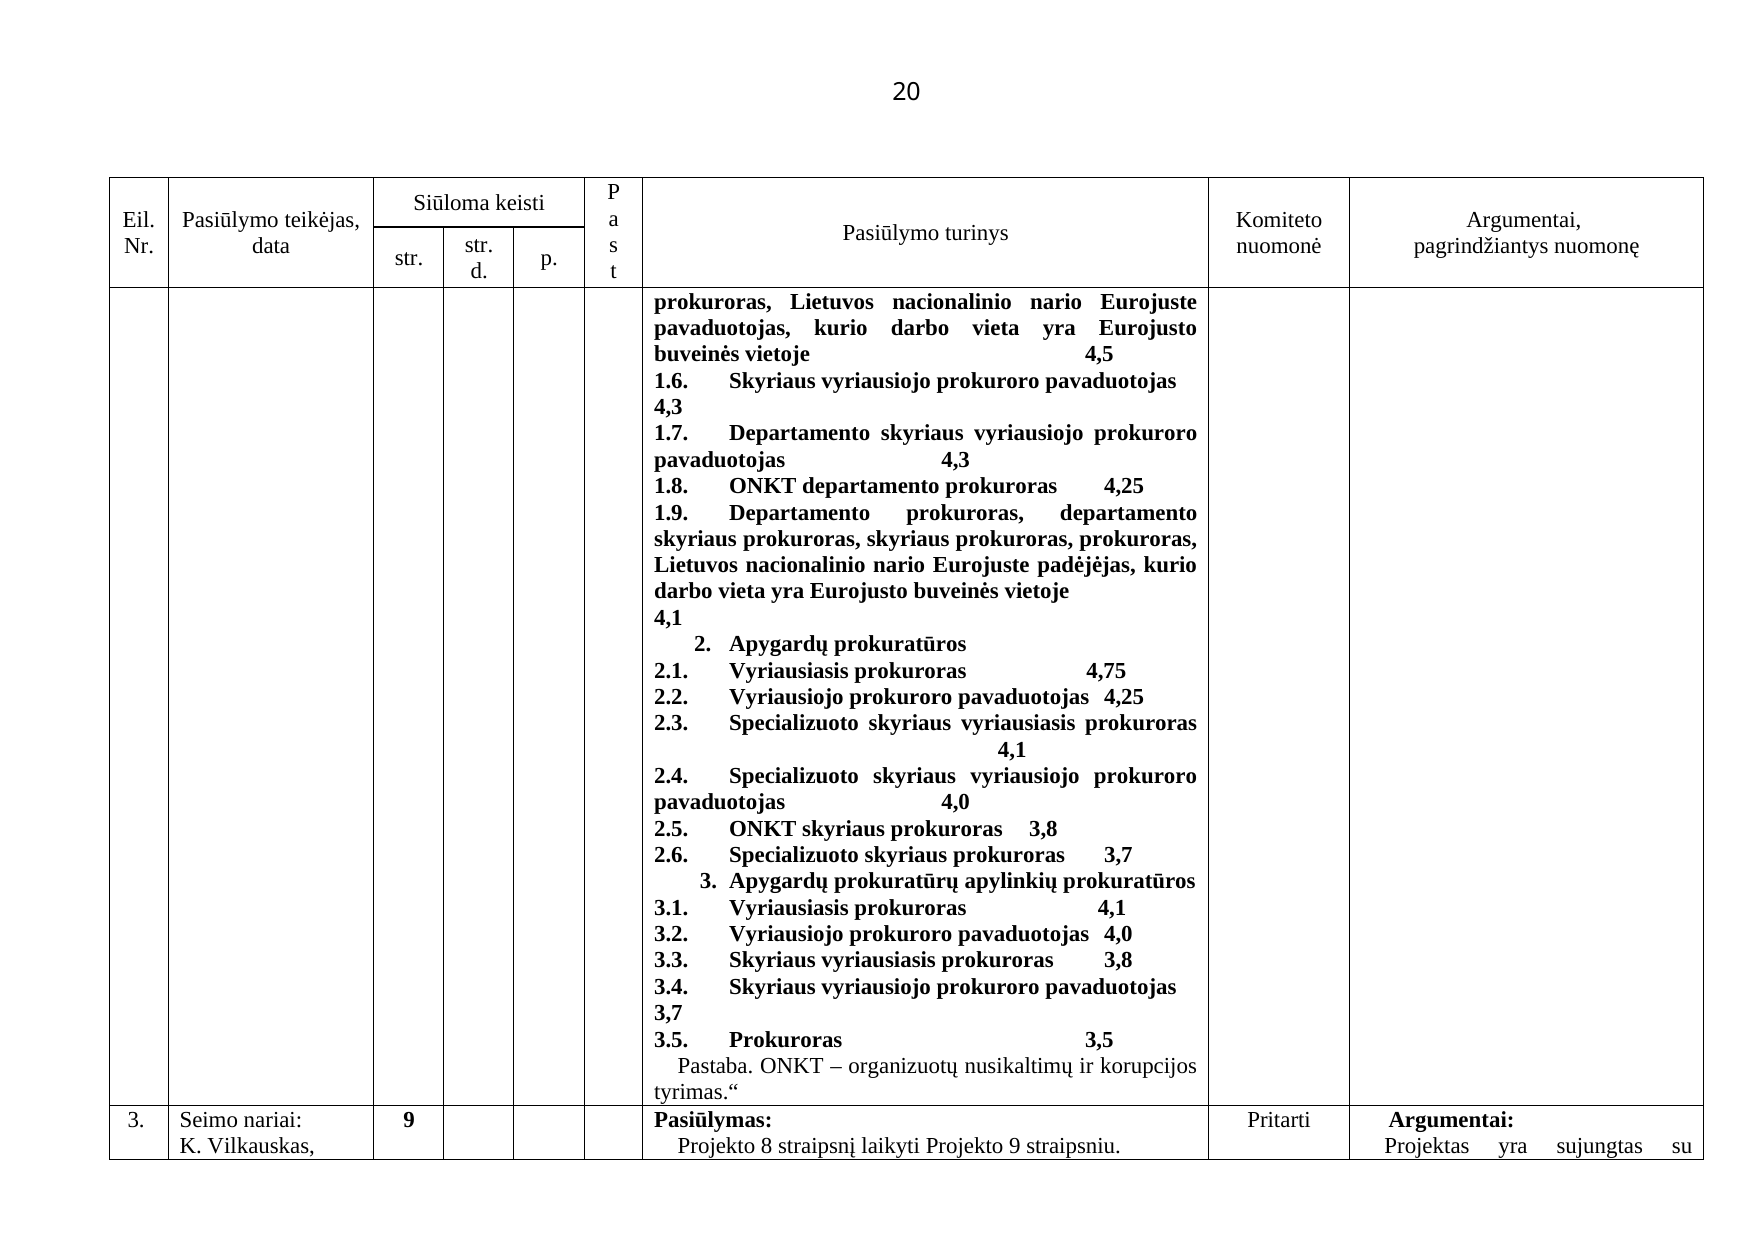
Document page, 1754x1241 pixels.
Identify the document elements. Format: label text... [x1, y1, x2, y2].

table_cell str. [374, 228, 443, 287]
table_cell [444, 288, 513, 1105]
table_cell [514, 1106, 584, 1158]
table_cell Pritarti [1209, 1106, 1349, 1158]
table_header Eil. Nr. [110, 178, 168, 287]
table_cell [585, 288, 642, 1105]
table_cell Pasiūlymas: Projekto 8 straipsnį laikyti Projekto 9 straipsniu. [643, 1106, 1208, 1158]
table_cell prokuroras, Lietuvos nacionalinio nario Eurojuste pavaduotojas, kurio darbo vieta yra Eurojusto buveinės vietoje 4,5 1.6. Skyriaus vyriausiojo prokuroro pavaduotojas 4,3 1.7. Departamento skyriaus vyriausiojo prokuroro pavaduotojas 4,3 1.8. ONKT departamento prokuroras 4,25 1.9. Departamento prokuroras, departamento skyriaus prokuroras, skyriaus prokuroras, prokuroras, Lietuvos nacionalinio nario Eurojuste padėjėjas, kurio darbo vieta yra Eurojusto buveinės vietoje 4,1 2. Apygardų prokuratūros 2.1. Vyriausiasis prokuroras 4,75 2.2. Vyriausiojo prokuroro pavaduotojas 4,25 2.3. Specializuoto skyriaus vyriausiasis prokuroras 4,1 2.4. Specializuoto skyriaus vyriausiojo prokuroro pavaduotojas 4,0 2.5. ONKT skyriaus prokuroras 3,8 2.6. Specializuoto skyriaus prokuroras 3,7 3. Apygardų prokuratūrų apylinkių prokuratūros 3.1. Vyriausiasis prokuroras 4,1 3.2. Vyriausiojo prokuroro pavaduotojas 4,0 3.3. Skyriaus vyriausiasis prokuroras 3,8 3.4. Skyriaus vyriausiojo prokuroro pavaduotojas 3,7 3.5. Prokuroras 3,5 Pastaba. ONKT – organizuotų nusikaltimų ir korupcijos tyrimas.“ [643, 288, 1208, 1105]
table_cell [374, 288, 443, 1105]
table_cell 9 [374, 1106, 443, 1158]
table_header Komiteto nuomonė [1209, 178, 1349, 287]
table_header Argumentai, pagrindžiantys nuomonę [1350, 178, 1703, 287]
table_cell [1209, 288, 1349, 1105]
table_cell 3. [110, 1106, 168, 1158]
table_cell [1350, 288, 1703, 1105]
table_cell [585, 1106, 642, 1158]
table_cell Argumentai: Projektas yra sujungtas su [1350, 1106, 1703, 1158]
table_header Pastabos [585, 178, 642, 287]
table_cell str. d. [444, 228, 513, 287]
table_header Pasiūlymo teikėjas, data [169, 178, 373, 287]
table_cell [169, 288, 373, 1105]
table_cell p. [514, 228, 584, 287]
table_cell [110, 288, 168, 1105]
table_header Pasiūlymo turinys [643, 178, 1208, 287]
table_cell [444, 1106, 513, 1158]
table_cell [514, 288, 584, 1105]
table_cell Seimo nariai: K. Vilkauskas, [169, 1106, 373, 1158]
table_header Siūloma keisti [374, 178, 584, 226]
